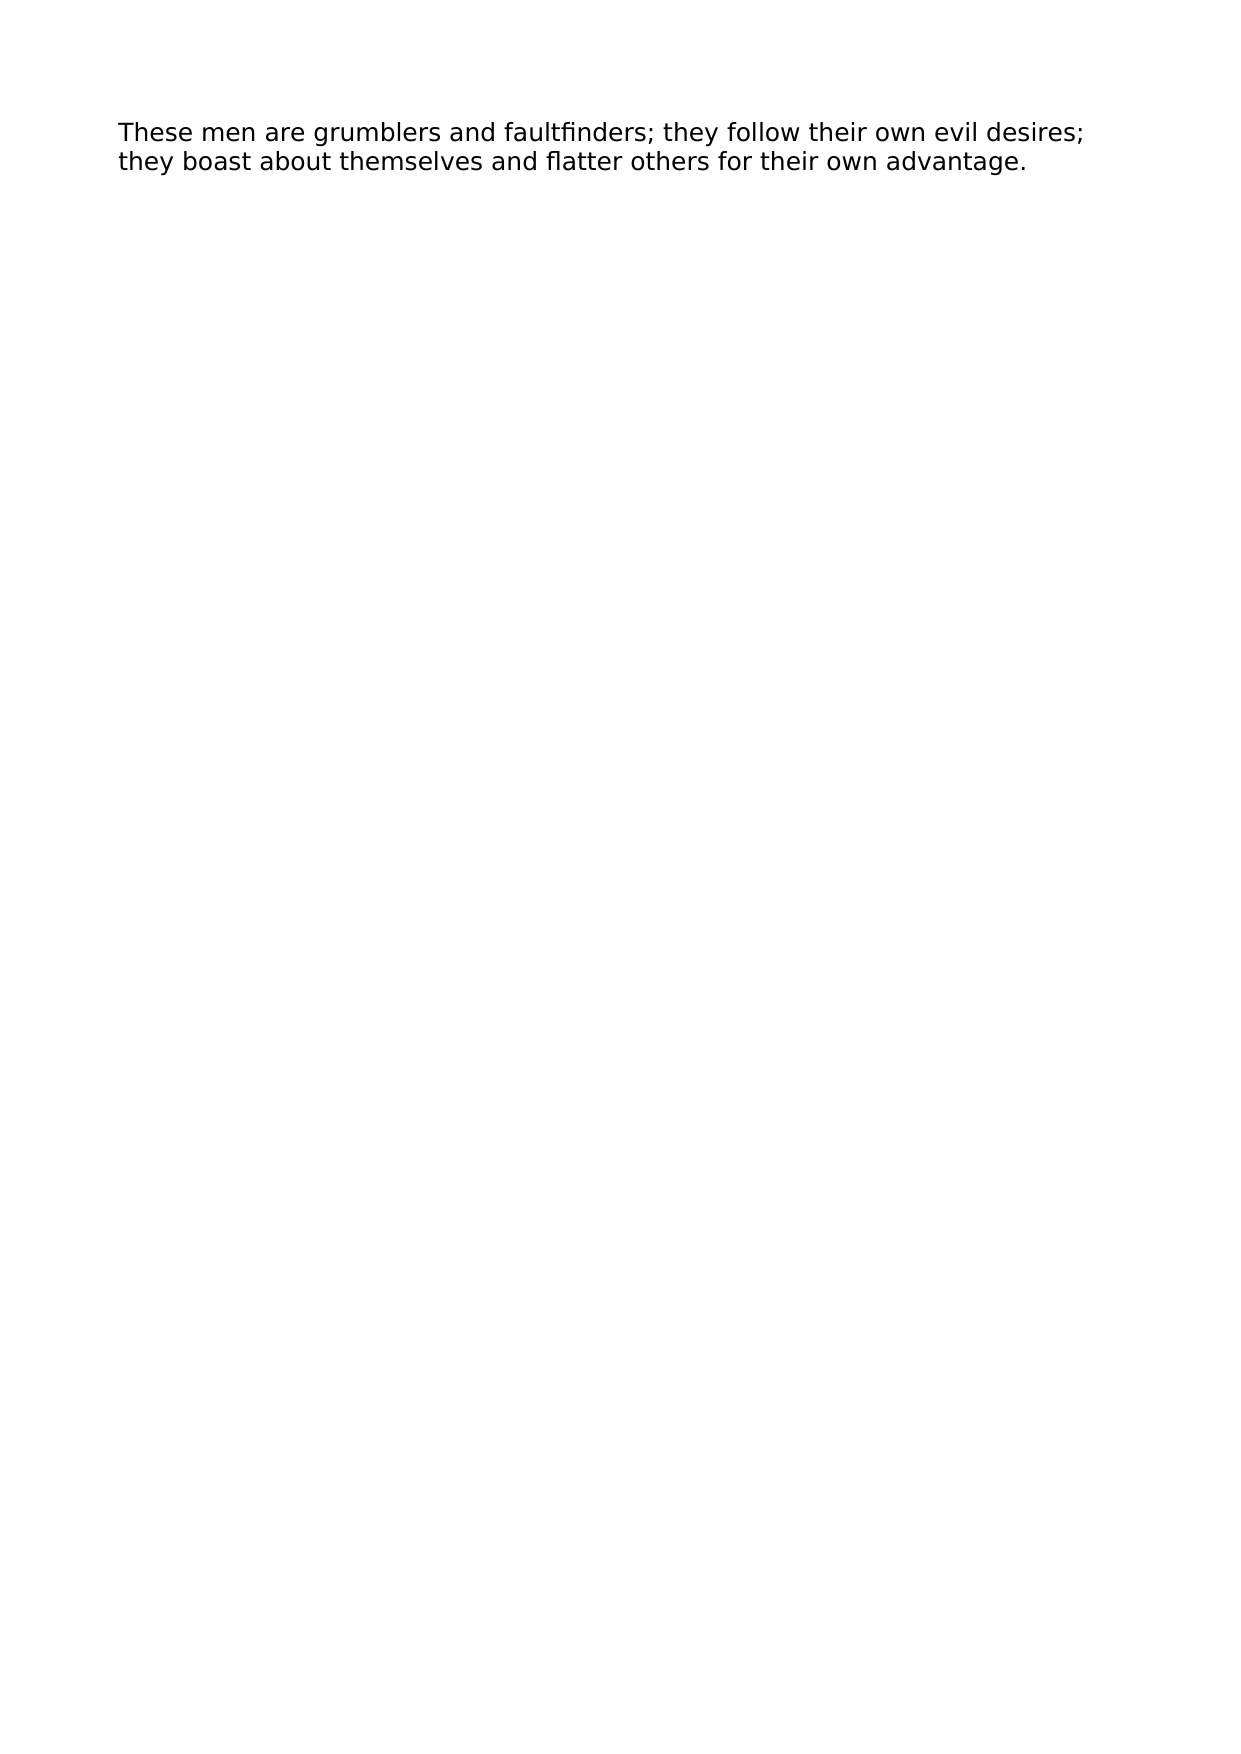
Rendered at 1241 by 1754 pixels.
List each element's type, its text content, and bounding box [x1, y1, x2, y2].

text These men are grumblers and faultfinders; they follow their own evil desires; they boast about themselves and flatter others for their own advantage. [118, 118, 1122, 176]
